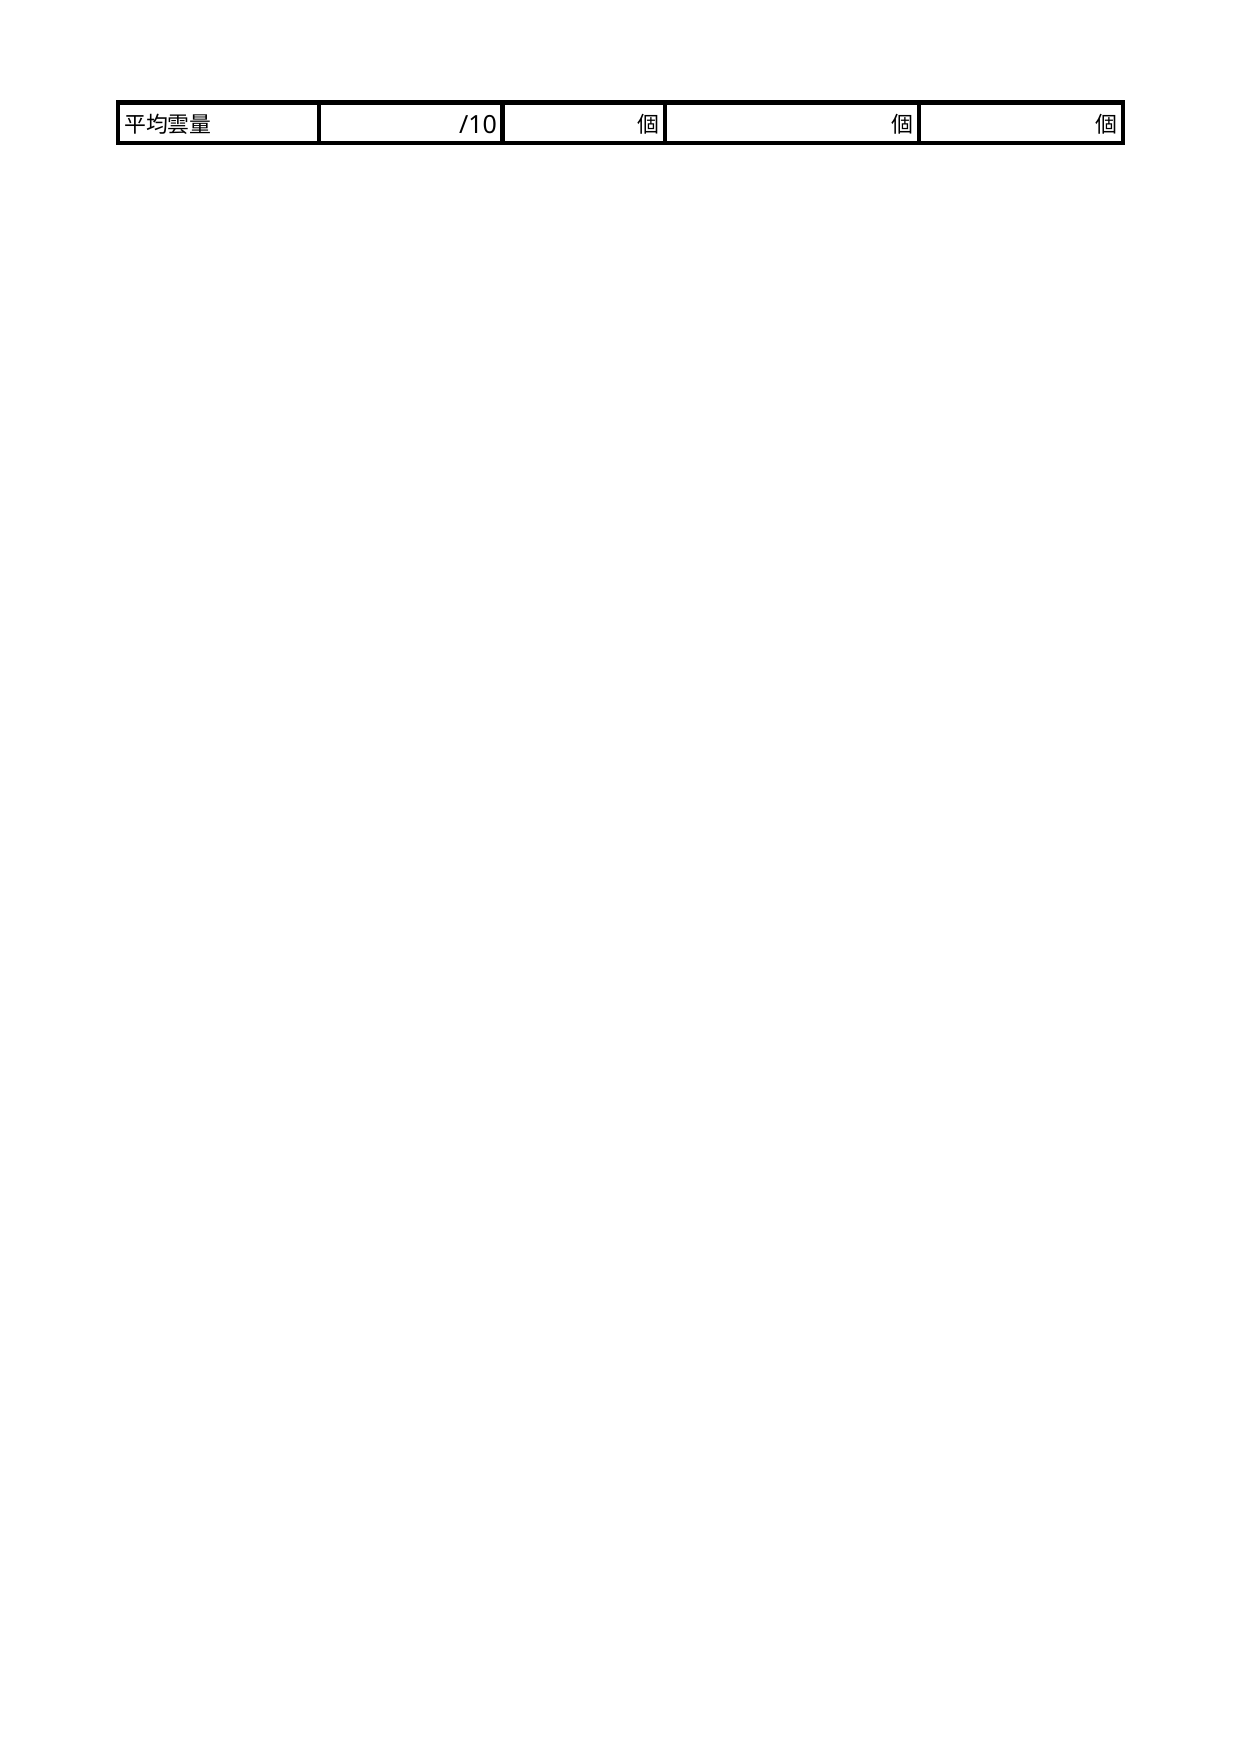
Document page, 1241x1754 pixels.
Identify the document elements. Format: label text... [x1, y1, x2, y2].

table_cell 個 [667, 105, 917, 141]
table_cell 個 [921, 105, 1121, 141]
table_cell 平均雲量 [120, 105, 317, 141]
table_cell /10 [321, 105, 500, 141]
table_cell 個 [505, 105, 663, 141]
